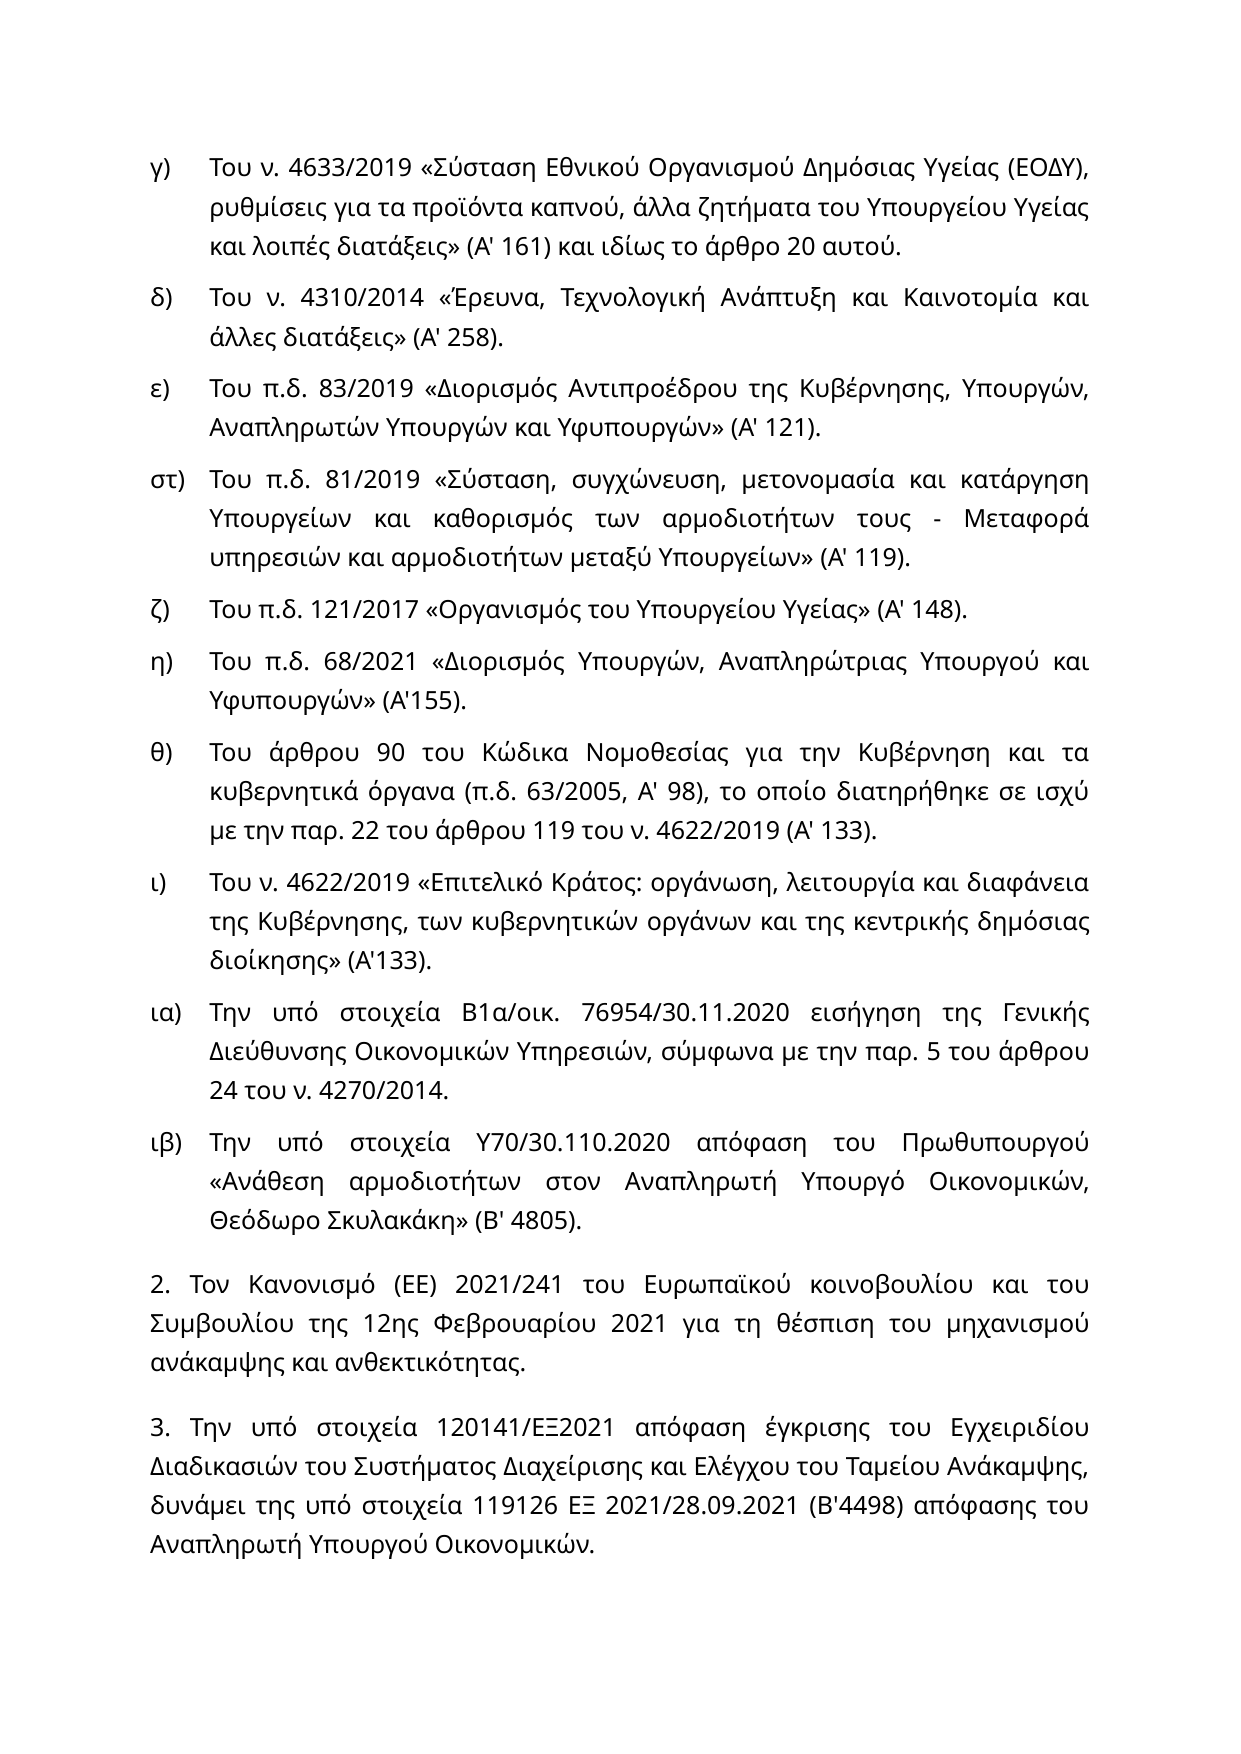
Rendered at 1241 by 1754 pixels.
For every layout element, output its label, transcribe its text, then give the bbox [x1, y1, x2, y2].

text 3. Την υπό στοιχεία 120141/ΕΞ2021 απόφαση έγκρισης του Εγχειριδίου Διαδικασιών του Συστήματος Διαχείρισης και Ελέγχου του Ταμείου Ανάκαμψης, δυνάμει της υπό στοιχεία 119126 ΕΞ 2021/28.09.2021 (Β'4498) απόφασης του Αναπληρωτή Υπουργού Οικονομικών. [150, 1409, 1090, 1561]
list γ) Του ν. 4633/2019 «Σύσταση Εθνικού Οργανισμού Δημόσιας Υγείας (ΕΟΔΥ), ρυθμίσεις για τα προϊόντα καπνού, άλλα ζητήματα του Υπουργείου Υγείας και λοιπές διατάξεις» (Α' 161) και ιδίως το άρθρο 20 αυτού. [150, 150, 1090, 262]
list ια) Την υπό στοιχεία Β1α/οικ. 76954/30.11.2020 εισήγηση της Γενικής Διεύθυνσης Οικονομικών Υπηρεσιών, σύμφωνα με την παρ. 5 του άρθρου 24 του ν. 4270/2014. [150, 994, 1090, 1107]
text 2. Τον Κανονισμό (ΕΕ) 2021/241 του Ευρωπαϊκού κοινοβουλίου και του Συμβουλίου της 12ης Φεβρουαρίου 2021 για τη θέσπιση του μηχανισμού ανάκαμψης και ανθεκτικότητας. [150, 1267, 1090, 1379]
list δ) Του ν. 4310/2014 «Έρευνα, Τεχνολογική Ανάπτυξη και Καινοτομία και άλλες διατάξεις» (Α' 258). [150, 280, 1090, 353]
list ιβ) Την υπό στοιχεία Υ70/30.110.2020 απόφαση του Πρωθυπουργού «Ανάθεση αρμοδιοτήτων στον Αναπληρωτή Υπουργό Οικονομικών, Θεόδωρο Σκυλακάκη» (Β' 4805). [150, 1124, 1090, 1237]
list ε) Του π.δ. 83/2019 «Διορισμός Αντιπροέδρου της Κυβέρνησης, Υπουργών, Αναπληρωτών Υπουργών και Υφυπουργών» (Α' 121). [150, 371, 1090, 444]
list θ) Του άρθρου 90 του Κώδικα Νομοθεσίας για την Κυβέρνηση και τα κυβερνητικά όργανα (π.δ. 63/2005, Α' 98), το οποίο διατηρήθηκε σε ισχύ με την παρ. 22 του άρθρου 119 του ν. 4622/2019 (Α' 133). [150, 734, 1090, 847]
list ι) Του ν. 4622/2019 «Επιτελικό Κράτος: οργάνωση, λειτουργία και διαφάνεια της Κυβέρνησης, των κυβερνητικών οργάνων και της κεντρικής δημόσιας διοίκησης» (Α'133). [150, 864, 1090, 977]
list ζ) Του π.δ. 121/2017 «Οργανισμός του Υπουργείου Υγείας» (Α' 148). [150, 592, 1090, 626]
list στ) Του π.δ. 81/2019 «Σύσταση, συγχώνευση, μετονομασία και κατάργηση Υπουργείων και καθορισμός των αρμοδιοτήτων τους - Μεταφορά υπηρεσιών και αρμοδιοτήτων μεταξύ Υπουργείων» (Α' 119). [150, 462, 1090, 574]
list η) Του π.δ. 68/2021 «Διορισμός Υπουργών, Αναπληρώτριας Υπουργού και Υφυπουργών» (Α'155). [150, 643, 1090, 717]
